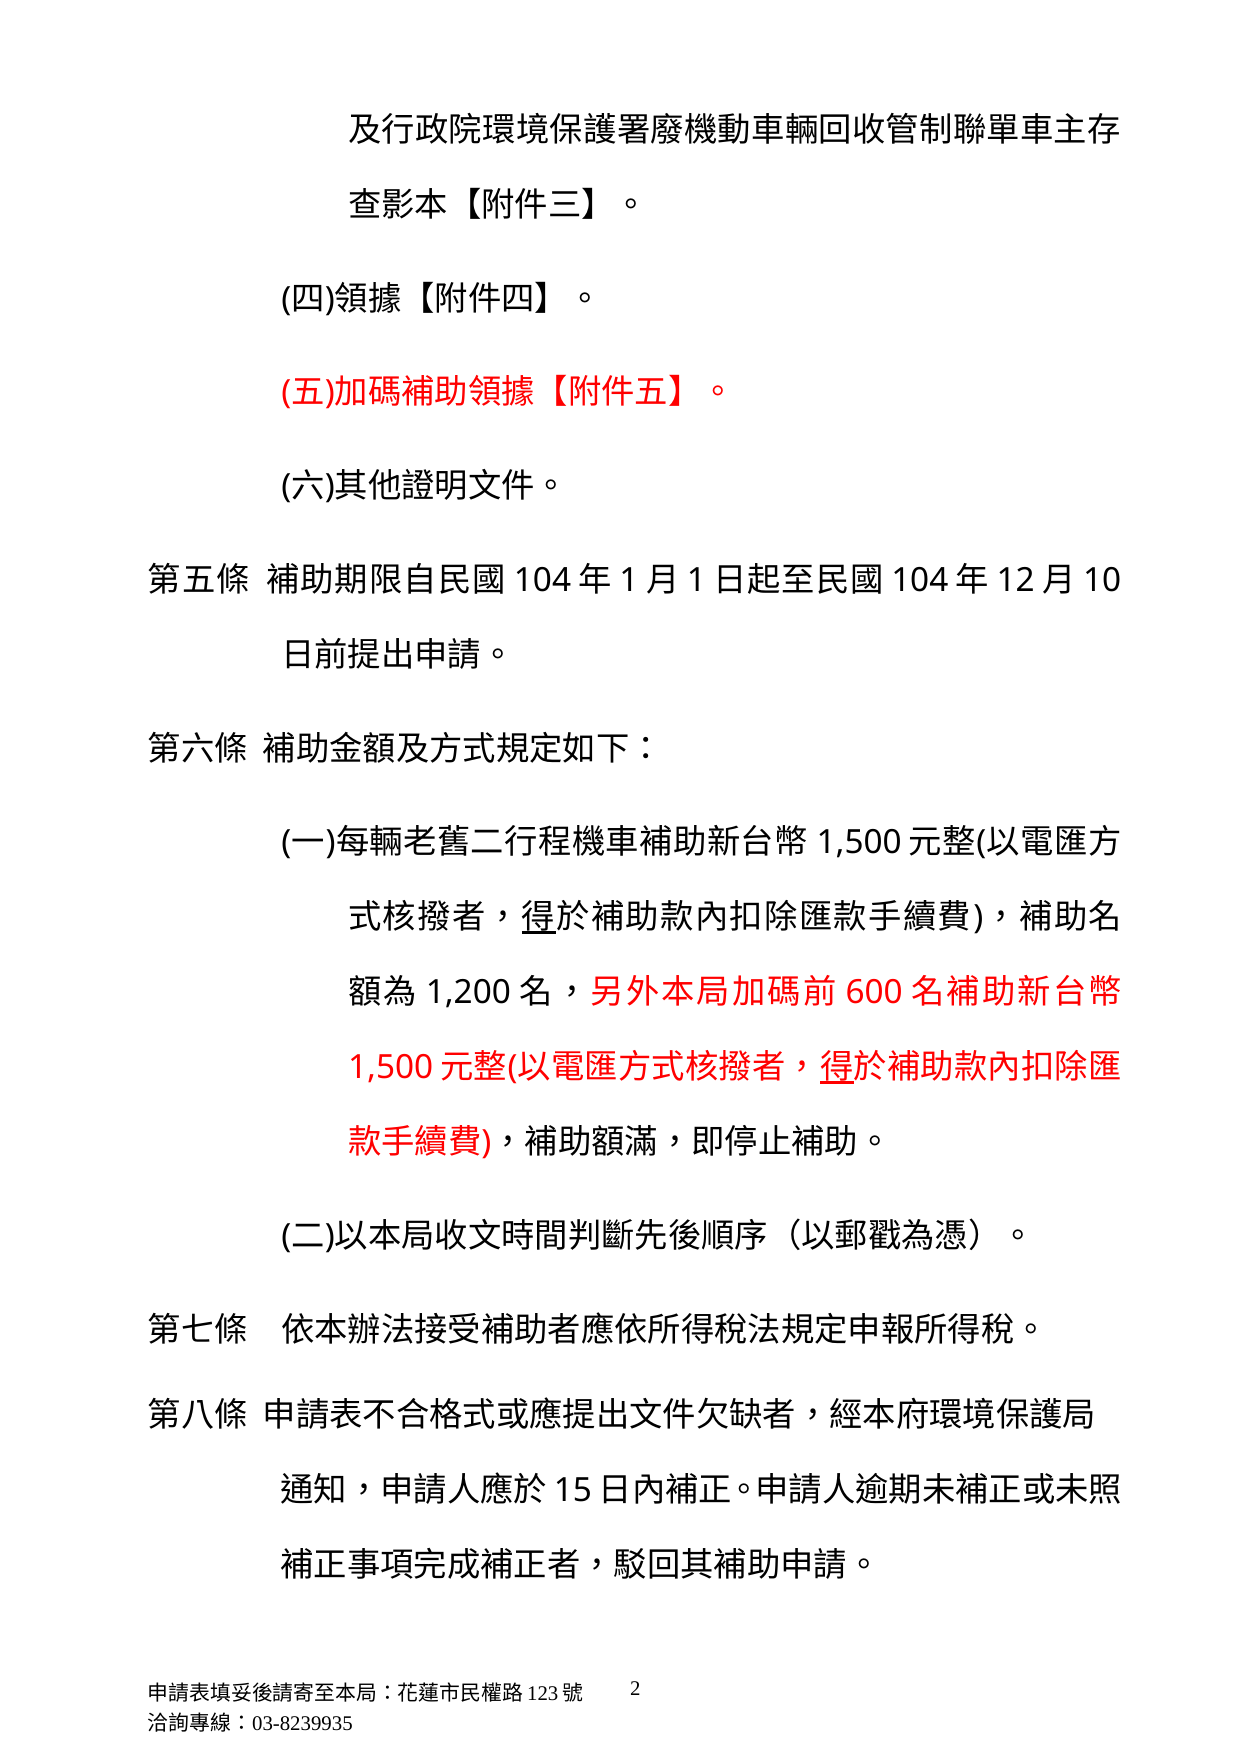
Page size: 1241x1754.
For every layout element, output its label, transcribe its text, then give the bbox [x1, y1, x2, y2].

text 第五條 補助期限自民國104年1月1日起至民國104年12月10日前提出申請。 [148, 539, 1122, 689]
text (三)監理單位核發之汽機車異動登記書（報廢）【附件二】及行政院環境保護署廢機動車輛回收管制聯單車主存查影本【附件三】。 [281, 89, 1122, 239]
text (四)領據【附件四】。 [281, 258, 1122, 333]
text (二)以本局收文時間判斷先後順序（以郵戳為憑）。 [281, 1196, 1122, 1271]
text 第八條 申請表不合格式或應提出文件欠缺者，經本府環境保護局通知，申請人應於15日內補正。申請人逾期未補正或未照補正事項完成補正者，駁回其補助申請。 [148, 1375, 1122, 1600]
text (六)其他證明文件。 [281, 446, 1122, 521]
text (五)加碼補助領據【附件五】。 [281, 352, 1122, 427]
text 第六條 補助金額及方式規定如下： [148, 708, 1122, 783]
text 第七條 依本辦法接受補助者應依所得稅法規定申報所得稅。 [148, 1289, 1122, 1364]
text (一)每輛老舊二行程機車補助新台幣1,500元整(以電匯方式核撥者，得於補助款內扣除匯款手續費)，補助名額為1,200名，另外本局加碼前600名補助新台幣1,500元整(以電匯方式核撥者，得於補助款內扣除匯款手續費)，補助額滿，即停止補助。 [281, 802, 1122, 1177]
